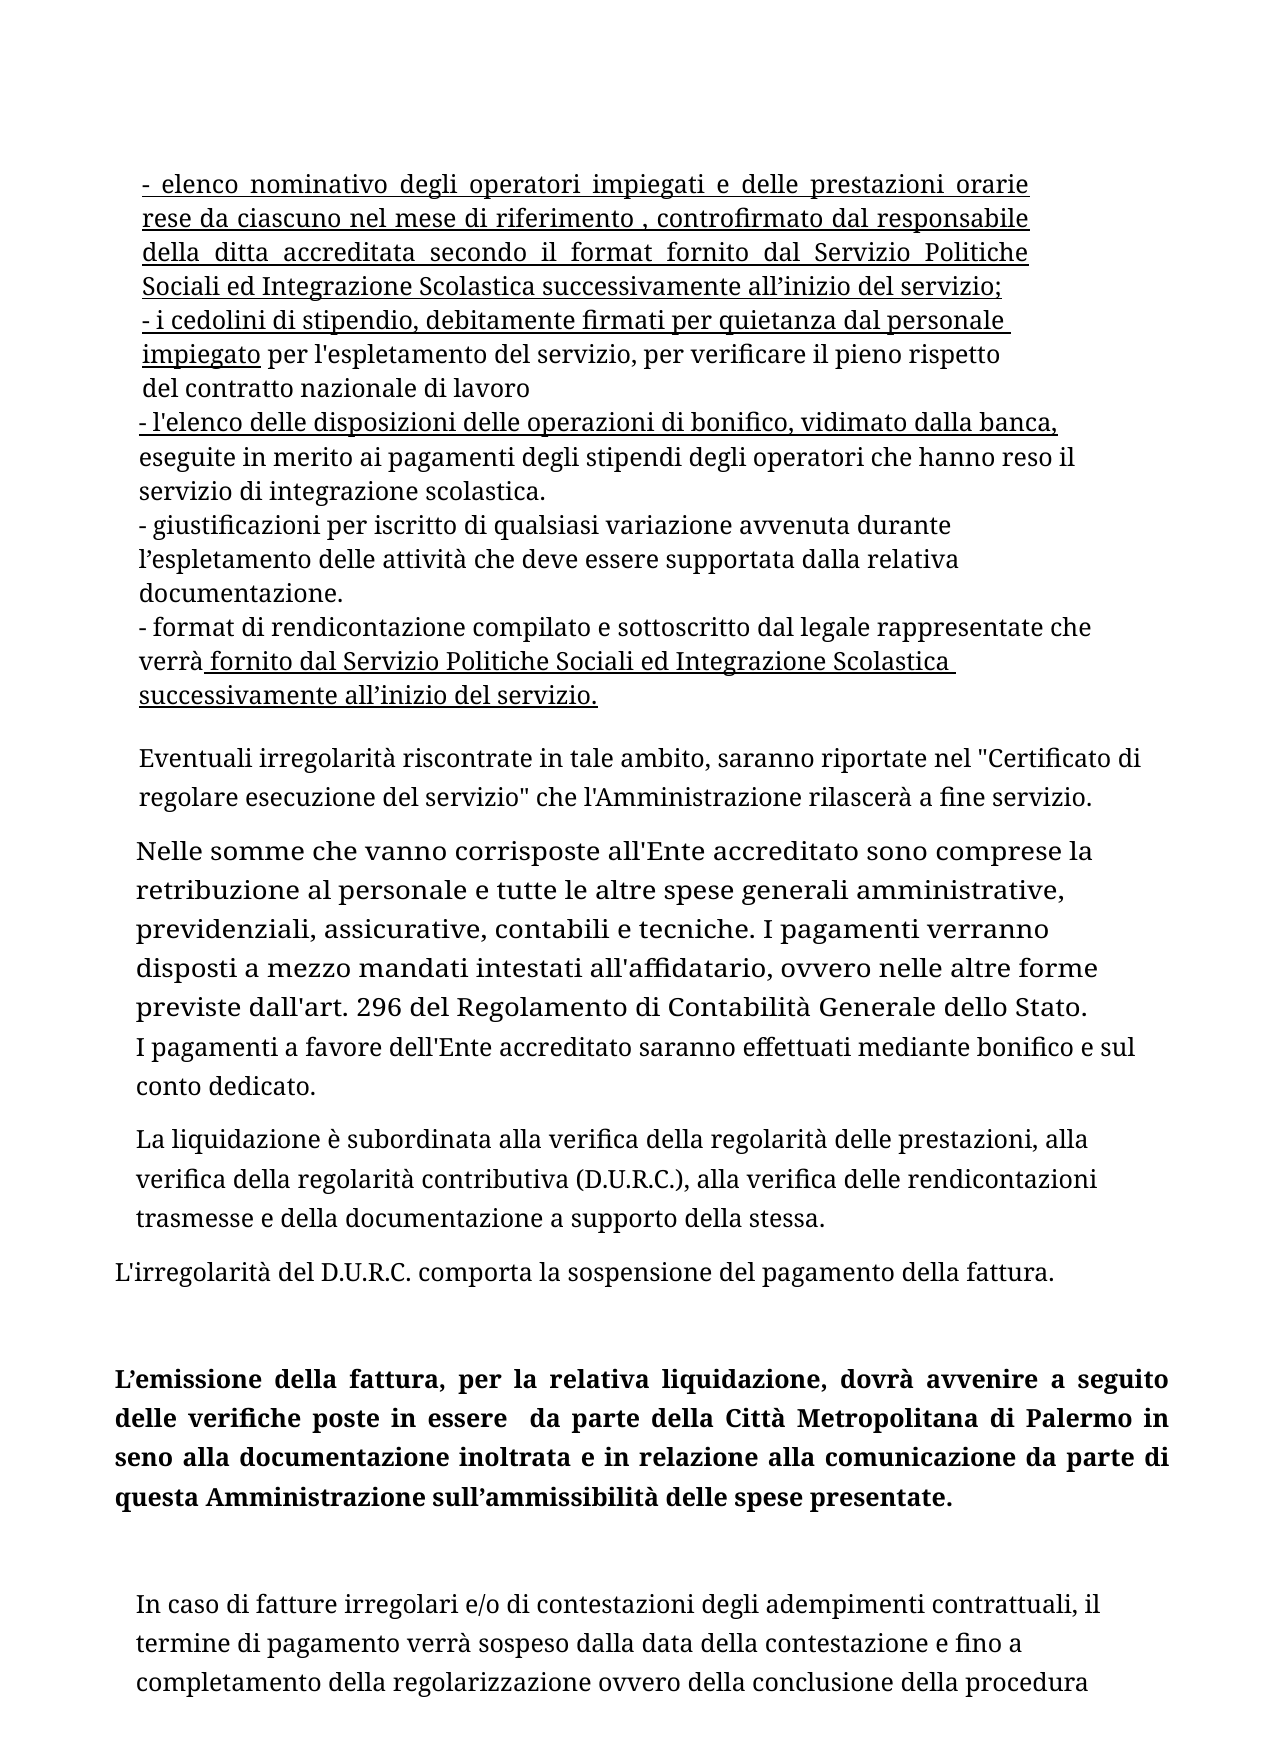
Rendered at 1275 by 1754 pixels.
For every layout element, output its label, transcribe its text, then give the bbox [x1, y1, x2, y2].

list - i cedolini di stipendio, debitamente firmati per quietanza dal personale impiegato per l'espletamento del servizio, per verificare il pieno rispetto del contratto nazionale di lavoro [132, 303, 1029, 405]
list - l'elenco delle disposizioni delle operazioni di bonifico, vidimato dalla banca, eseguite in merito ai pagamenti degli stipendi degli operatori che hanno reso il servizio di integrazione scolastica. [132, 405, 1101, 507]
text L'irregolarità del D.U.R.C. comporta la sospensione del pagamento della fattura. [114, 1254, 1171, 1288]
text Nelle somme che vanno corrisposte all'Ente accreditato sono comprese la retribuzione al personale e tutte le altre spese generali amministrative, previdenziali, assicurative, contabili e tecniche. I pagamenti verranno disposti a mezzo mandati intestati all'affidatario, ovvero nelle altre forme previste dall'art. 296 del Regolamento di Contabilità Generale dello Stato. I pagamenti a favore dell'Ente accreditato saranno effettuati mediante bonifico e sul conto dedicato. [136, 833, 1153, 1102]
text In caso di fatture irregolari e/o di contestazioni degli adempimenti contrattuali, il termine di pagamento verrà sospeso dalla data della contestazione e fino a completamento della regolarizzazione ovvero della conclusione della procedura [136, 1587, 1171, 1699]
text Eventuali irregolarità riscontrate in tale ambito, saranno riportate nel "Certificato di regolare esecuzione del servizio" che l'Amministrazione rilascerà a fine servizio. [138, 740, 1151, 814]
list - format di rendicontazione compilato e sottoscritto dal legale rappresentate che verrà fornito dal Servizio Politiche Sociali ed Integrazione Scolastica successivamente all’inizio del servizio. [126, 609, 1095, 712]
text La liquidazione è subordinata alla verifica della regolarità delle prestazioni, alla verifica della regolarità contributiva (D.U.R.C.), alla verifica delle rendicontazioni trasmesse e della documentazione a supporto della stessa. [136, 1122, 1135, 1234]
list - elenco nominativo degli operatori impiegati e delle prestazioni orarie rese da ciascuno nel mese di riferimento , controfirmato dal responsabile della ditta accreditata secondo il format fornito dal Servizio Politiche Sociali ed Integrazione Scolastica successivamente all’inizio del servizio; [132, 167, 1029, 303]
text L’emissione della fattura, per la relativa liquidazione, dovrà avvenire a seguito delle verifiche poste in essere da parte della Città Metropolitana di Palermo in seno alla documentazione inoltrata e in relazione alla comunicazione da parte di questa Amministrazione sull’ammissibilità delle spese presentate. [114, 1362, 1171, 1513]
list - giustificazioni per iscritto di qualsiasi variazione avvenuta durante l’espletamento delle attività che deve essere supportata dalla relativa documentazione. [126, 507, 1095, 609]
